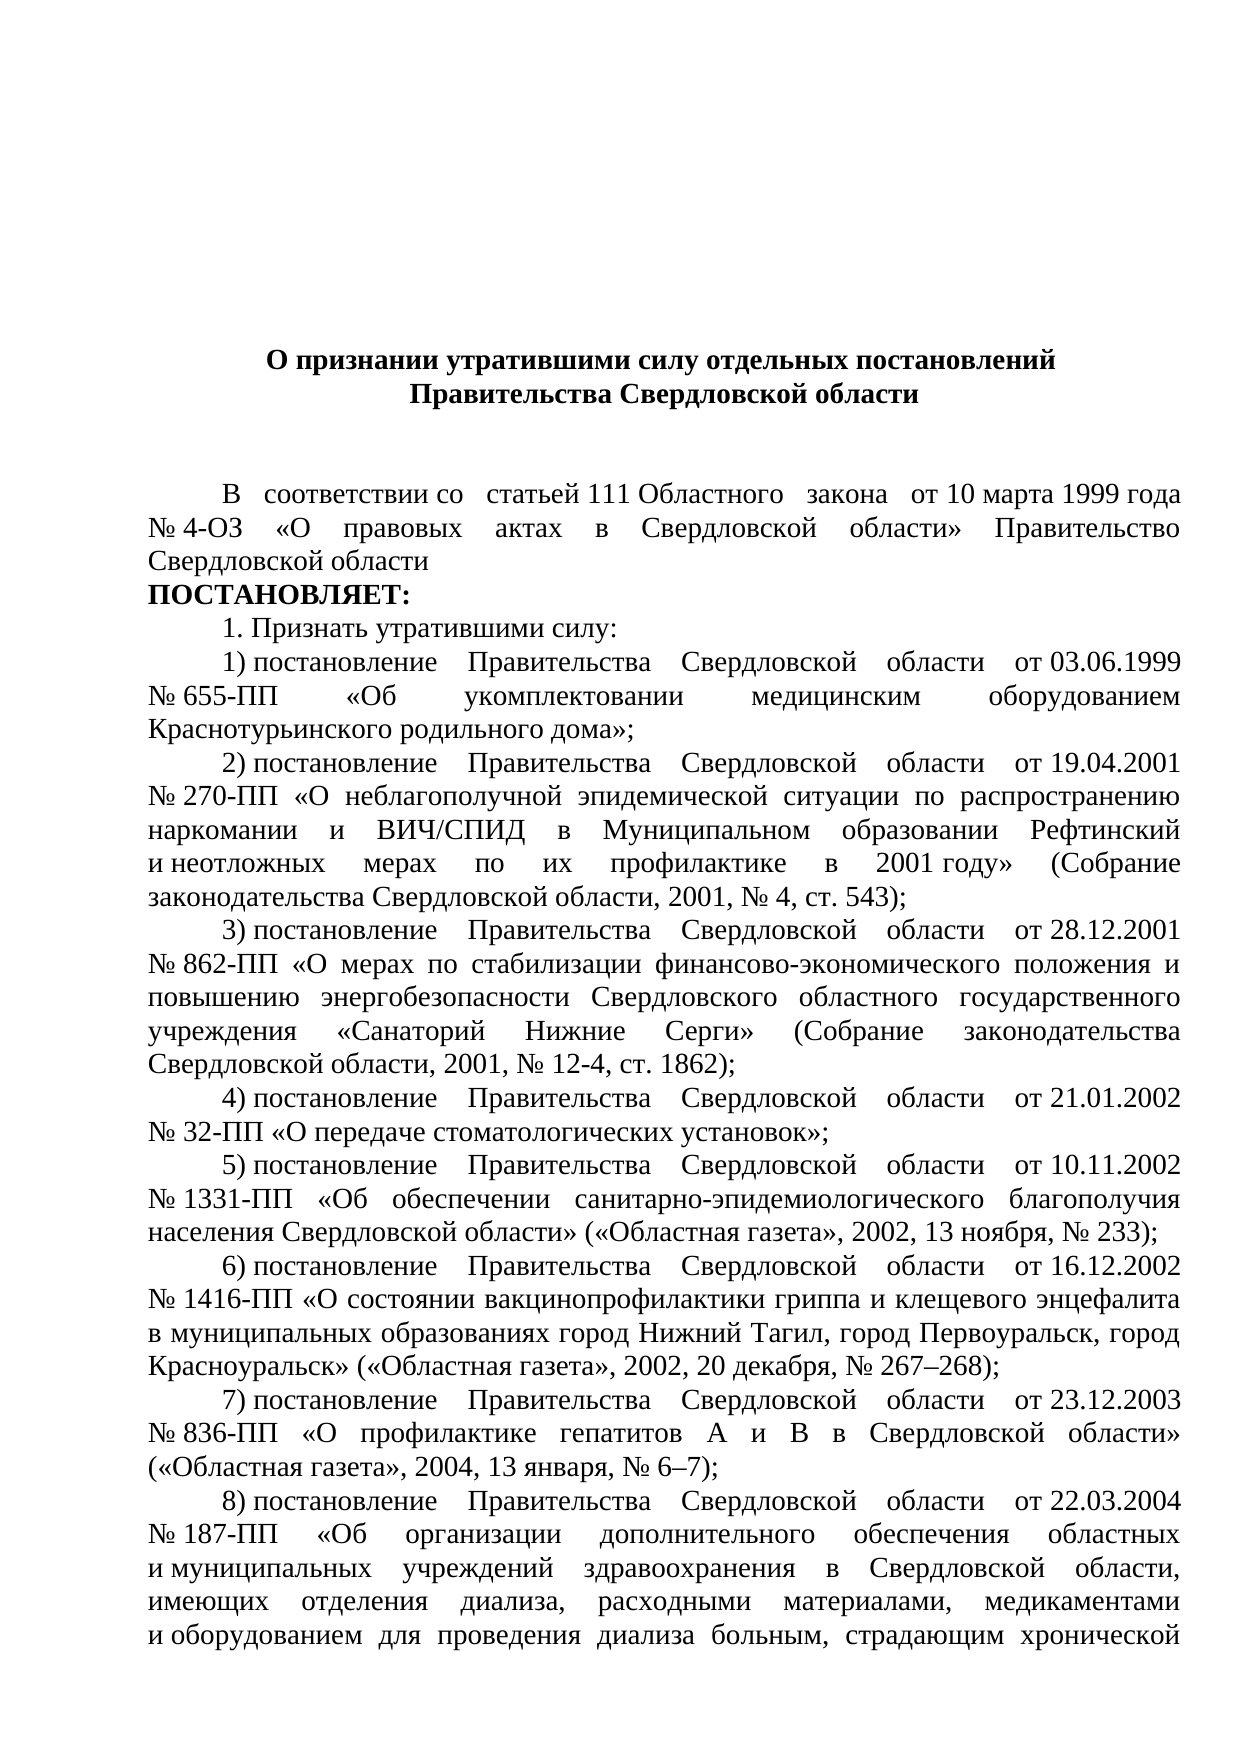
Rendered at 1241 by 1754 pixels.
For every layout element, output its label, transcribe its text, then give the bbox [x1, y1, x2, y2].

text 8) постановление Правительства Свердловской области от 22.03.2004 № 187‑ПП «Об организации дополнительного обеспечения областных и муниципальных учреждений здравоохранения в Свердловской области, имеющих отделения диализа, расходными материалами, медикаментами и оборудованием для проведения диализа больным, страдающим хронической [148, 1483, 1181, 1650]
text 1) постановление Правительства Свердловской области от 03.06.1999 № 655‑ПП «Об укомплектовании медицинским оборудованием Краснотурьинского родильного дома»; [148, 644, 1181, 745]
text 7) постановление Правительства Свердловской области от 23.12.2003 № 836‑ПП «О профилактике гепатитов A и B в Свердловской области» («Областная газета», 2004, 13 января, № 6–7); [148, 1382, 1181, 1483]
text ПОСТАНОВЛЯЕТ: [148, 577, 1181, 611]
text О признании утратившими силу отдельных постановлений Правительства Свердловской области [148, 342, 1181, 409]
text 3) постановление Правительства Свердловской области от 28.12.2001 № 862‑ПП «О мерах по стабилизации финансово-экономического положения и повышению энергобезопасности Свердловского областного государственного учреждения «Санаторий Нижние Серги» (Собрание законодательства Свердловской области, 2001, № 12-4, ст. 1862); [148, 912, 1181, 1080]
text 2) постановление Правительства Свердловской области от 19.04.2001 № 270‑ПП «О неблагополучной эпидемической ситуации по распространению наркомании и ВИЧ/СПИД в Муниципальном образовании Рефтинский и неотложных мерах по их профилактике в 2001 году» (Собрание законодательства Свердловской области, 2001, № 4, ст. 543); [148, 745, 1181, 912]
text 4) постановление Правительства Свердловской области от 21.01.2002 № 32‑ПП «О передаче стоматологических установок»; [148, 1080, 1181, 1147]
text 1. Признать утратившими силу: [148, 611, 1181, 644]
text В соответствии со статьей 111 Областного закона от 10 марта 1999 года № 4‑ОЗ «О правовых актах в Свердловской области» Правительство Свердловской области [148, 476, 1181, 577]
text 5) постановление Правительства Свердловской области от 10.11.2002 № 1331‑ПП «Об обеспечении санитарно-эпидемиологического благополучия населения Свердловской области» («Областная газета», 2002, 13 ноября, № 233); [148, 1147, 1181, 1248]
text 6) постановление Правительства Свердловской области от 16.12.2002 № 1416‑ПП «О состоянии вакцинопрофилактики гриппа и клещевого энцефалита в муниципальных образованиях город Нижний Тагил, город Первоуральск, город Красноуральск» («Областная газета», 2002, 20 декабря, № 267–268); [148, 1248, 1181, 1382]
